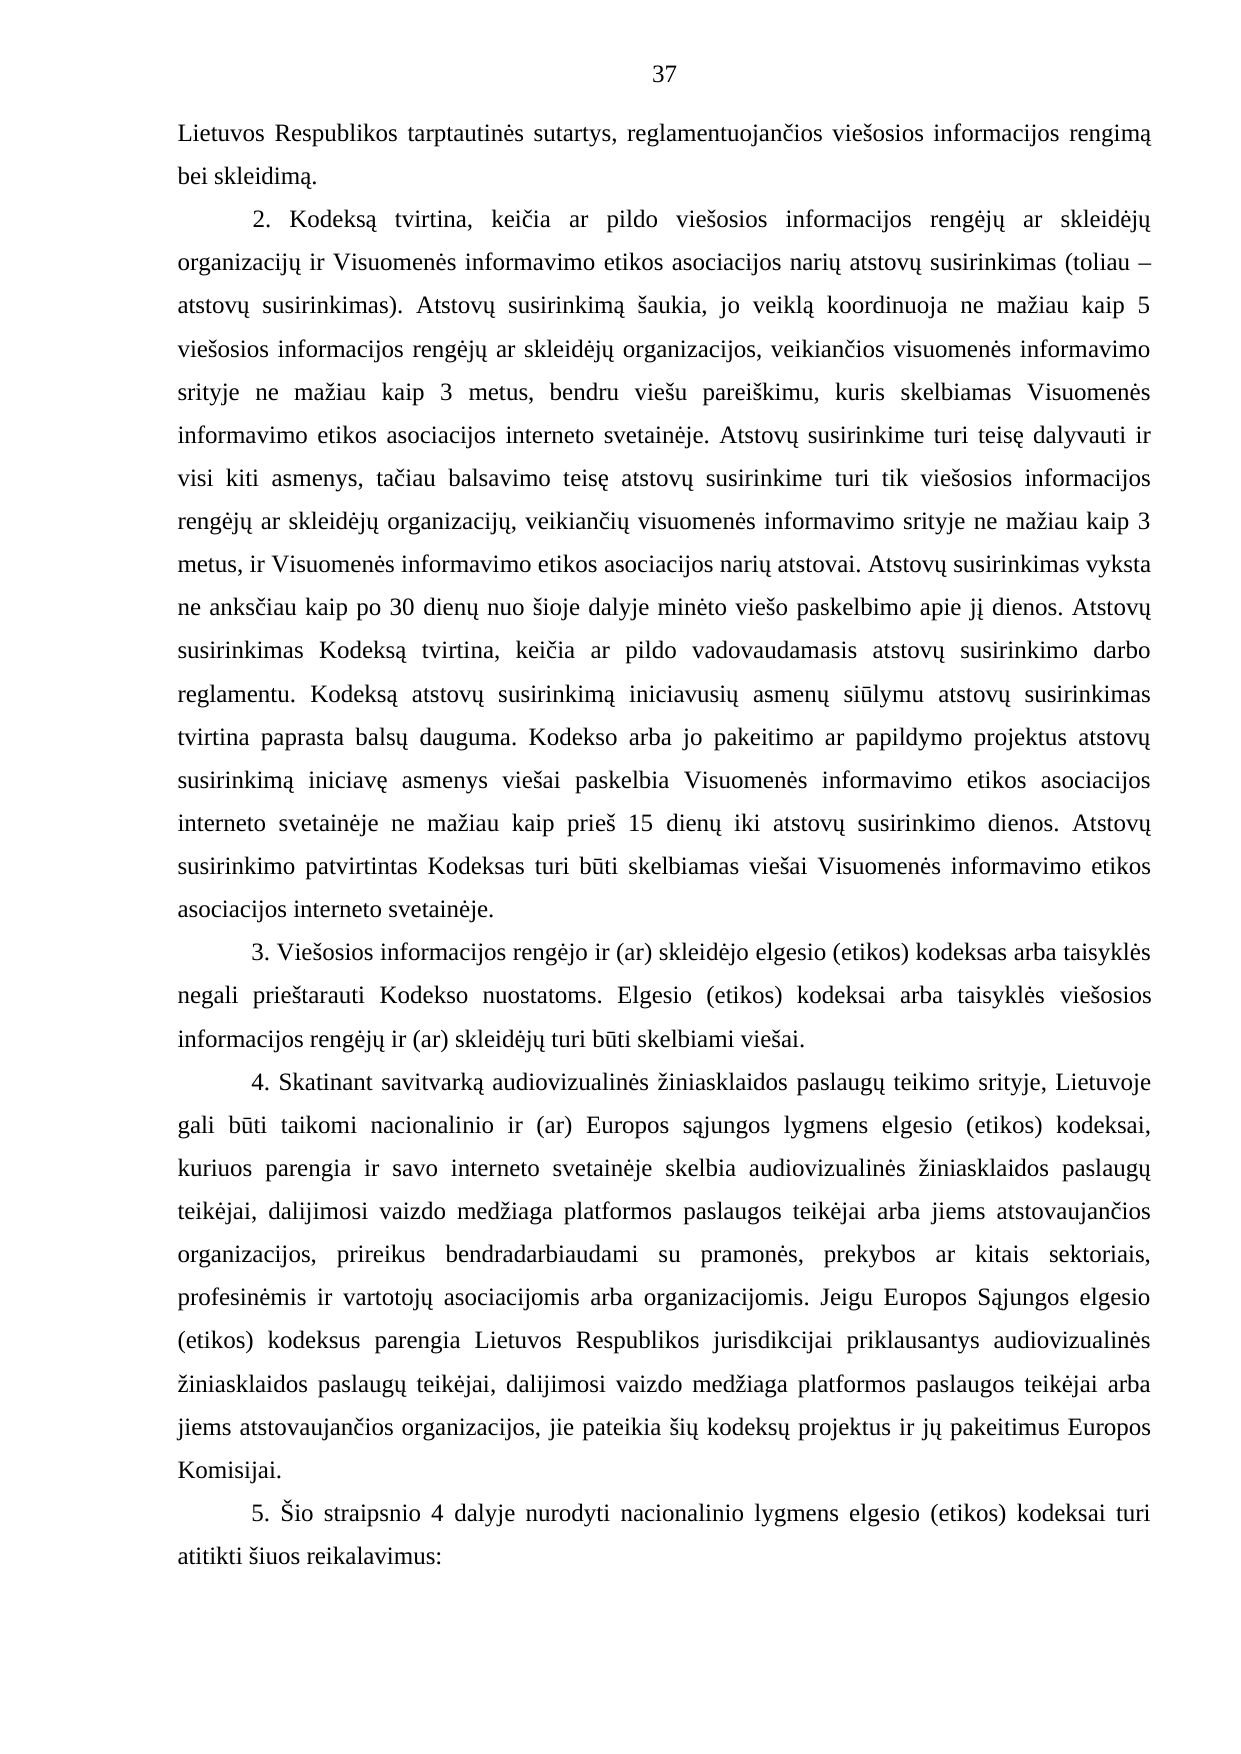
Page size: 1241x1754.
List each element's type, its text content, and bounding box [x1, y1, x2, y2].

text 3. Viešosios informacijos rengėjo ir (ar) skleidėjo elgesio (etikos) kodeksas arba taisyklės negali prieštarauti Kodekso nuostatoms. Elgesio (etikos) kodeksai arba taisyklės viešosios informacijos rengėjų ir (ar) skleidėjų turi būti skelbiami viešai. [177, 937, 1152, 1052]
text 5. Šio straipsnio 4 dalyje nurodyti nacionalinio lygmens elgesio (etikos) kodeksai turi atitikti šiuos reikalavimus: [177, 1498, 1152, 1570]
text Lietuvos Respublikos tarptautinės sutartys, reglamentuojančios viešosios informacijos rengimą bei skleidimą. [177, 118, 1152, 190]
text 2. Kodeksą tvirtina, keičia ar pildo viešosios informacijos rengėjų ar skleidėjų organizacijų ir Visuomenės informavimo etikos asociacijos narių atstovų susirinkimas (toliau – atstovų susirinkimas). Atstovų susirinkimą šaukia, jo veiklą koordinuoja ne mažiau kaip 5 viešosios informacijos rengėjų ar skleidėjų organizacijos, veikiančios visuomenės informavimo srityje ne mažiau kaip 3 metus, bendru viešu pareiškimu, kuris skelbiamas Visuomenės informavimo etikos asociacijos interneto svetainėje. Atstovų susirinkime turi teisę dalyvauti ir visi kiti asmenys, tačiau balsavimo teisę atstovų susirinkime turi tik viešosios informacijos rengėjų ar skleidėjų organizacijų, veikiančių visuomenės informavimo srityje ne mažiau kaip 3 metus, ir Visuomenės informavimo etikos asociacijos narių atstovai. Atstovų susirinkimas vyksta ne anksčiau kaip po 30 dienų nuo šioje dalyje minėto viešo paskelbimo apie jį dienos. Atstovų susirinkimas Kodeksą tvirtina, keičia ar pildo vadovaudamasis atstovų susirinkimo darbo reglamentu. Kodeksą atstovų susirinkimą iniciavusių asmenų siūlymu atstovų susirinkimas tvirtina paprasta balsų dauguma. Kodekso arba jo pakeitimo ar papildymo projektus atstovų susirinkimą iniciavę asmenys viešai paskelbia Visuomenės informavimo etikos asociacijos interneto svetainėje ne mažiau kaip prieš 15 dienų iki atstovų susirinkimo dienos. Atstovų susirinkimo patvirtintas Kodeksas turi būti skelbiamas viešai Visuomenės informavimo etikos asociacijos interneto svetainėje. [177, 204, 1152, 923]
text 4. Skatinant savitvarką audiovizualinės žiniasklaidos paslaugų teikimo srityje, Lietuvoje gali būti taikomi nacionalinio ir (ar) Europos sąjungos lygmens elgesio (etikos) kodeksai, kuriuos parengia ir savo interneto svetainėje skelbia audiovizualinės žiniasklaidos paslaugų teikėjai, dalijimosi vaizdo medžiaga platformos paslaugos teikėjai arba jiems atstovaujančios organizacijos, prireikus bendradarbiaudami su pramonės, prekybos ar kitais sektoriais, profesinėmis ir vartotojų asociacijomis arba organizacijomis. Jeigu Europos Sąjungos elgesio (etikos) kodeksus parengia Lietuvos Respublikos jurisdikcijai priklausantys audiovizualinės žiniasklaidos paslaugų teikėjai, dalijimosi vaizdo medžiaga platformos paslaugos teikėjai arba jiems atstovaujančios organizacijos, jie pateikia šių kodeksų projektus ir jų pakeitimus Europos Komisijai. [177, 1067, 1152, 1484]
